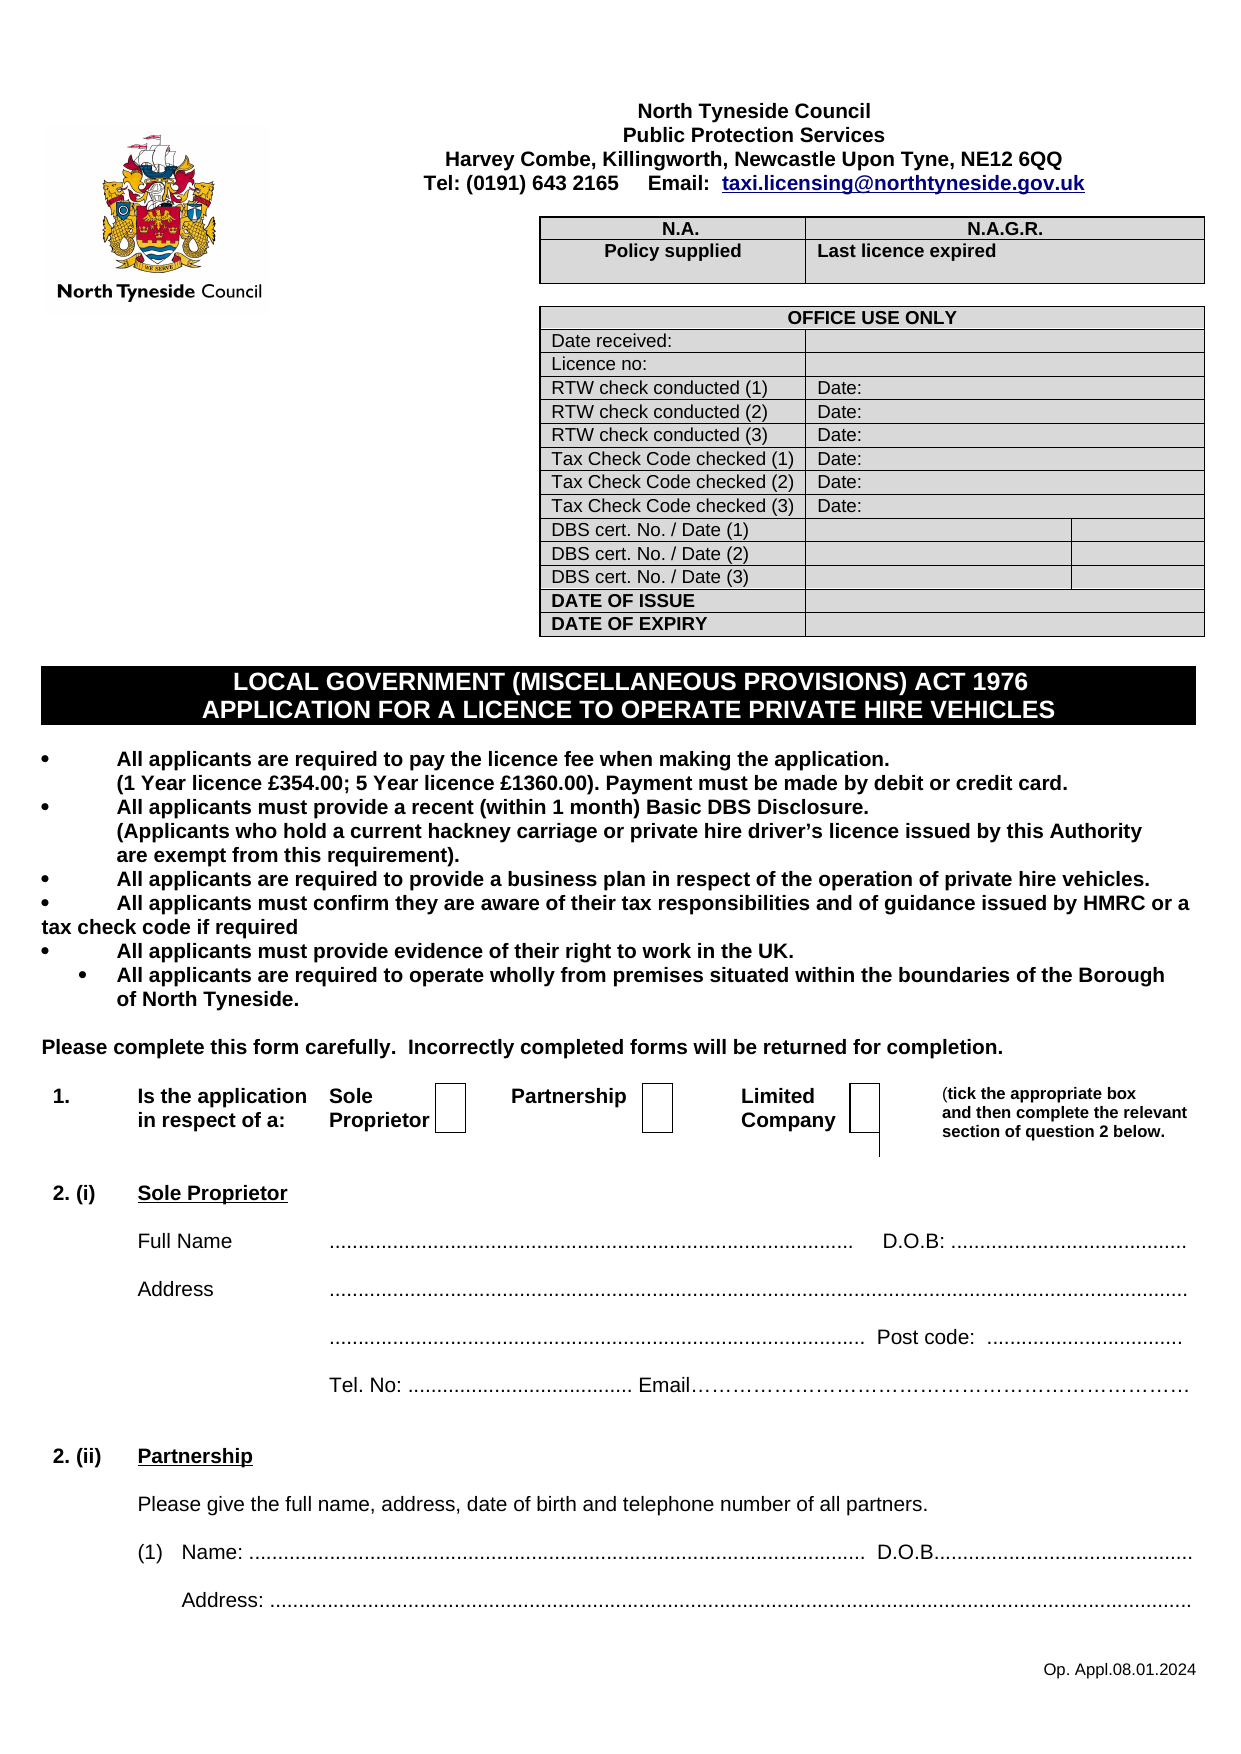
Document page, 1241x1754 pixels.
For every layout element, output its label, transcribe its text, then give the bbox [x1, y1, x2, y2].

list All applicants must provide evidence of their right to work in the UK. [41, 939, 1221, 963]
table_header 1. [41, 1083, 126, 1132]
table_cell Date: [806, 448, 1204, 470]
table_cell [318, 1157, 1086, 1229]
table_cell [806, 330, 1204, 352]
table_cell [1072, 519, 1204, 541]
table_cell [806, 284, 1204, 306]
table_header [1204, 1083, 1210, 1132]
table_cell [806, 590, 1204, 612]
table_cell [304, 239, 539, 262]
table_cell [850, 1133, 879, 1157]
table_cell [304, 518, 539, 541]
table_cell [304, 262, 539, 283]
table_cell Tax Check Code checked (2) [541, 471, 805, 494]
table_cell [304, 329, 539, 352]
table_cell ........................................................................................... D.O.B: ......................................... [318, 1229, 1210, 1277]
table_cell [304, 283, 540, 306]
list All applicants must confirm they are aware of their tax responsibilities and of guidance issued by HMRC or a tax check code if required [41, 891, 1221, 939]
table_cell OFFICE USE ONLY [541, 307, 1204, 328]
list All applicants are required to operate wholly from premises situated within the boundaries of the Borough [79, 963, 1196, 987]
table_cell [1072, 566, 1204, 588]
table_cell [304, 447, 539, 470]
table_cell Date: [806, 377, 1204, 399]
table_cell ............................................................................................. Post code: .................................. Tel. No: ....................................... Email……………………………………………………………… [318, 1325, 1210, 1396]
table_cell Sole Proprietor [126, 1157, 318, 1229]
table_cell DATE OF EXPIRY [541, 613, 805, 636]
table_header [436, 1084, 465, 1132]
table_cell [304, 423, 539, 447]
table_cell [304, 376, 539, 399]
table_cell [318, 1420, 1086, 1492]
table_header Partnership [466, 1083, 642, 1132]
list All applicants are required to pay the licence fee when making the application. [41, 747, 1221, 771]
table_cell Tax Check Code checked (3) [541, 495, 805, 518]
table_cell Licence no: [541, 353, 805, 376]
table_header [880, 1083, 931, 1157]
table_cell [304, 494, 539, 518]
table_cell [304, 541, 539, 565]
table_cell [806, 566, 1071, 588]
table_cell [540, 284, 806, 306]
table_cell Last licence expired [806, 240, 1204, 262]
table_cell Partnership [126, 1420, 318, 1492]
table_cell [318, 1396, 642, 1420]
table_cell [304, 612, 539, 636]
table_cell [806, 353, 1204, 376]
table_header North Tyneside Council Public Protection Services Harvey Combe, Killingworth, Newcastle Upon Tyne, NE12 6QQ Tel: (0191) 643 2165 Email: taxi.licensing@northtyneside.gov.uk [304, 99, 1204, 195]
table_cell [41, 1132, 126, 1157]
table_cell [304, 195, 1204, 216]
table_cell DBS cert. No. / Date (2) [541, 542, 805, 565]
table_cell Date: [806, 495, 1204, 518]
table_cell Full Name [126, 1229, 318, 1277]
table_cell [1072, 542, 1204, 565]
list All applicants are required to provide a business plan in respect of the operation of private hire vehicles. [41, 867, 1221, 891]
text (Applicants who hold a current hackney carriage or private hire driver’s licence issued by this Authority are exempt from this requirement). [116, 819, 1193, 867]
table_cell DATE OF ISSUE [541, 590, 805, 612]
table_cell 2. (ii) [41, 1420, 126, 1492]
table_cell [126, 1325, 318, 1396]
table_cell N.A. [541, 218, 805, 239]
table_cell [672, 1132, 850, 1157]
table_cell N.A.G.R. [806, 218, 1204, 239]
table_cell [304, 589, 539, 612]
table_cell [304, 565, 539, 588]
table_cell RTW check conducted (1) [541, 377, 805, 399]
table_cell [41, 1277, 126, 1324]
table_cell [304, 216, 539, 239]
text Please complete this form carefully. Incorrectly completed forms will be returned for completion. [41, 1035, 1221, 1059]
table_cell [304, 399, 539, 423]
table_cell [1204, 1132, 1210, 1157]
table_cell [304, 306, 539, 328]
table_header Limited Company [673, 1083, 849, 1132]
table_header [851, 1084, 879, 1132]
table_cell Name: ........................................................................................................... D.O.B............................................. Address: ................................................................................................................................................................ [170, 1540, 1210, 1636]
table_cell [41, 1540, 126, 1636]
table_header Sole Proprietor [318, 1083, 435, 1132]
table_cell [318, 1132, 672, 1157]
table_cell DBS cert. No. / Date (3) [541, 566, 805, 588]
table_header LOCAL GOVERNMENT (MISCELLANEOUS PROVISIONS) ACT 1976 APPLICATION FOR A LICENCE TO OPERATE PRIVATE HIRE VEHICLES [42, 667, 1194, 724]
table_cell [41, 1396, 126, 1420]
text (1 Year licence £354.00; 5 Year licence £1360.00). Payment must be made by debit or credit card. [116, 771, 1221, 795]
table_cell Address [126, 1277, 318, 1324]
table_cell (1) [126, 1540, 170, 1636]
table_cell [806, 542, 1071, 565]
table_cell [806, 262, 1204, 283]
table_header [643, 1084, 672, 1132]
table_cell Date: [806, 471, 1204, 494]
table_cell [304, 352, 539, 376]
table_cell [643, 1396, 761, 1420]
text of North Tyneside. [116, 987, 1196, 1011]
table_cell RTW check conducted (2) [541, 400, 805, 423]
table_header (tick the appropriate box and then complete the relevant section of question 2 below. [931, 1083, 1204, 1157]
table_cell [541, 262, 805, 283]
table_cell Date: [806, 400, 1204, 423]
table_cell [41, 1229, 126, 1277]
table_cell [41, 1492, 126, 1540]
table_header Is the application in respect of a: [126, 1083, 318, 1157]
table_cell [1086, 1420, 1210, 1492]
table_cell [304, 470, 539, 494]
table_cell [761, 1396, 1086, 1420]
table_cell DBS cert. No. / Date (1) [541, 519, 805, 541]
table_cell 2. (i) [41, 1157, 126, 1229]
table_cell RTW check conducted (3) [541, 424, 805, 447]
table_cell [126, 1396, 318, 1420]
table_cell Date received: [541, 330, 805, 352]
table_cell [41, 1325, 126, 1396]
table_cell [806, 613, 1204, 636]
table_cell [806, 519, 1071, 541]
table_cell Policy supplied [541, 240, 805, 262]
table_cell ..................................................................................................................................................... [318, 1277, 1210, 1324]
table_cell Date: [806, 424, 1204, 447]
list All applicants must provide a recent (within 1 month) Basic DBS Disclosure. [41, 795, 1193, 819]
table_cell [1086, 1396, 1210, 1420]
table_cell Tax Check Code checked (1) [541, 448, 805, 470]
table_cell Please give the full name, address, date of birth and telephone number of all partners. [126, 1492, 1086, 1540]
table_cell [1086, 1492, 1210, 1540]
table_cell [1086, 1157, 1210, 1229]
